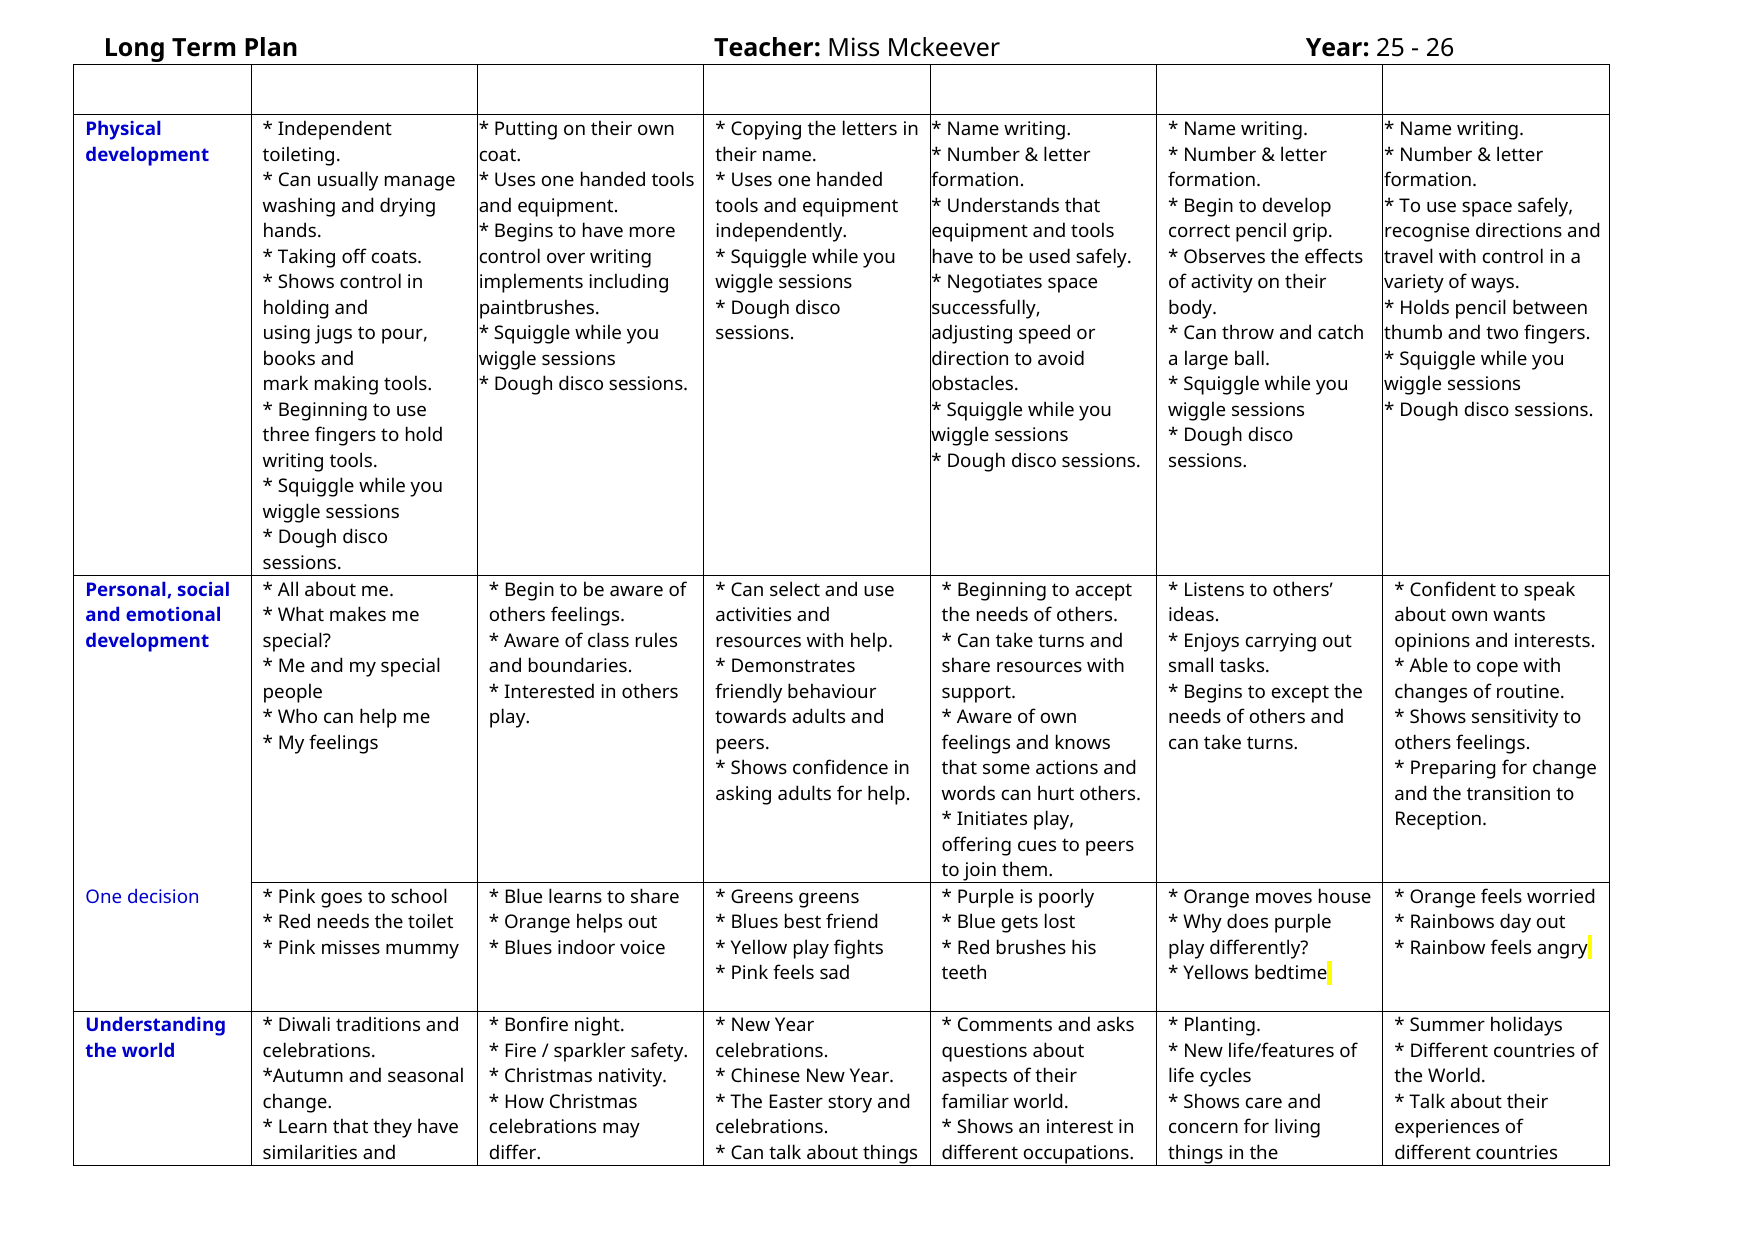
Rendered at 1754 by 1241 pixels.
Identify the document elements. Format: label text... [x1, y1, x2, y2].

table_cell Physical development [74, 115, 251, 575]
table_cell * Putting on their own coat. * Uses one handed tools and equipment. * Begins to have more control over writing implements including paintbrushes. * Squiggle while you wiggle sessions * Dough disco sessions. [478, 115, 703, 575]
table_cell * Beginning to accept the needs of others. * Can take turns and share resources with support. * Aware of own feelings and knows that some actions and words can hurt others. * Initiates play, offering cues to peers to join them. [931, 576, 1156, 882]
table_cell [704, 65, 930, 114]
table_cell * New Year celebrations. * Chinese New Year. * The Easter story and celebrations. * Can talk about things [704, 1012, 930, 1165]
table_cell [1383, 65, 1609, 114]
table_cell * Orange feels worried * Rainbows day out * Rainbow feels angry [1383, 883, 1609, 1011]
table_cell * All about me. * What makes me special? * Me and my special people * Who can help me * My feelings [252, 576, 477, 882]
table_cell * Name writing. * Number & letter formation. * Begin to develop correct pencil grip. * Observes the effects of activity on their body. * Can throw and catch a large ball. * Squiggle while you wiggle sessions * Dough disco sessions. [1157, 115, 1382, 575]
table_cell * Name writing. * Number & letter formation. * Understands that equipment and tools have to be used safely. * Negotiates space successfully, adjusting speed or direction to avoid obstacles. * Squiggle while you wiggle sessions * Dough disco sessions. [931, 115, 1156, 575]
table_cell * Summer holidays * Different countries of the World. * Talk about their experiences of different countries [1383, 1012, 1609, 1165]
table_cell * Name writing. * Number & letter formation. * To use space safely, recognise directions and travel with control in a variety of ways. * Holds pencil between thumb and two fingers. * Squiggle while you wiggle sessions * Dough disco sessions. [1383, 115, 1609, 575]
table_cell * Comments and asks questions about aspects of their familiar world. * Shows an interest in different occupations. [931, 1012, 1156, 1165]
table_cell [478, 65, 703, 114]
table_cell [252, 65, 477, 114]
table_cell * Pink goes to school * Red needs the toilet * Pink misses mummy [252, 883, 477, 1011]
table_cell * Blue learns to share * Orange helps out * Blues indoor voice [478, 883, 703, 1011]
table_cell * Confident to speak about own wants opinions and interests. * Able to cope with changes of routine. * Shows sensitivity to others feelings. * Preparing for change and the transition to Reception. [1383, 576, 1609, 882]
table_cell Personal, social and emotional development [74, 576, 251, 882]
table_cell * Listens to others’ ideas. * Enjoys carrying out small tasks. * Begins to except the needs of others and can take turns. [1157, 576, 1382, 882]
table_cell * Copying the letters in their name. * Uses one handed tools and equipment independently. * Squiggle while you wiggle sessions * Dough disco sessions. [704, 115, 930, 575]
table_cell * Planting. * New life/features of life cycles * Shows care and concern for living things in the [1157, 1012, 1382, 1165]
table_cell [1157, 65, 1382, 114]
table_cell * Can select and use activities and resources with help. * Demonstrates friendly behaviour towards adults and peers. * Shows confidence in asking adults for help. [704, 576, 930, 882]
table_cell * Begin to be aware of others feelings. * Aware of class rules and boundaries. * Interested in others play. [478, 576, 703, 882]
table_cell * Diwali traditions and celebrations. *Autumn and seasonal change. * Learn that they have similarities and [252, 1012, 477, 1165]
table_cell [74, 65, 251, 114]
table_cell * Greens greens * Blues best friend * Yellow play fights * Pink feels sad [704, 883, 930, 1011]
table_cell One decision [74, 882, 251, 1011]
table_cell * Bonfire night. * Fire / sparkler safety. * Christmas nativity. * How Christmas celebrations may differ. [478, 1012, 703, 1165]
table_cell * Independent toileting. * Can usually manage washing and drying hands. * Taking off coats. * Shows control in holding and using jugs to pour, books and mark making tools. * Beginning to use three fingers to hold writing tools. * Squiggle while you wiggle sessions * Dough disco sessions. [252, 115, 477, 575]
table_cell * Orange moves house * Why does purple play differently? * Yellows bedtime [1157, 883, 1382, 1011]
table_cell * Purple is poorly * Blue gets lost * Red brushes his teeth [931, 883, 1156, 1011]
table_cell Understanding the world [74, 1012, 251, 1165]
table_cell [931, 65, 1156, 114]
